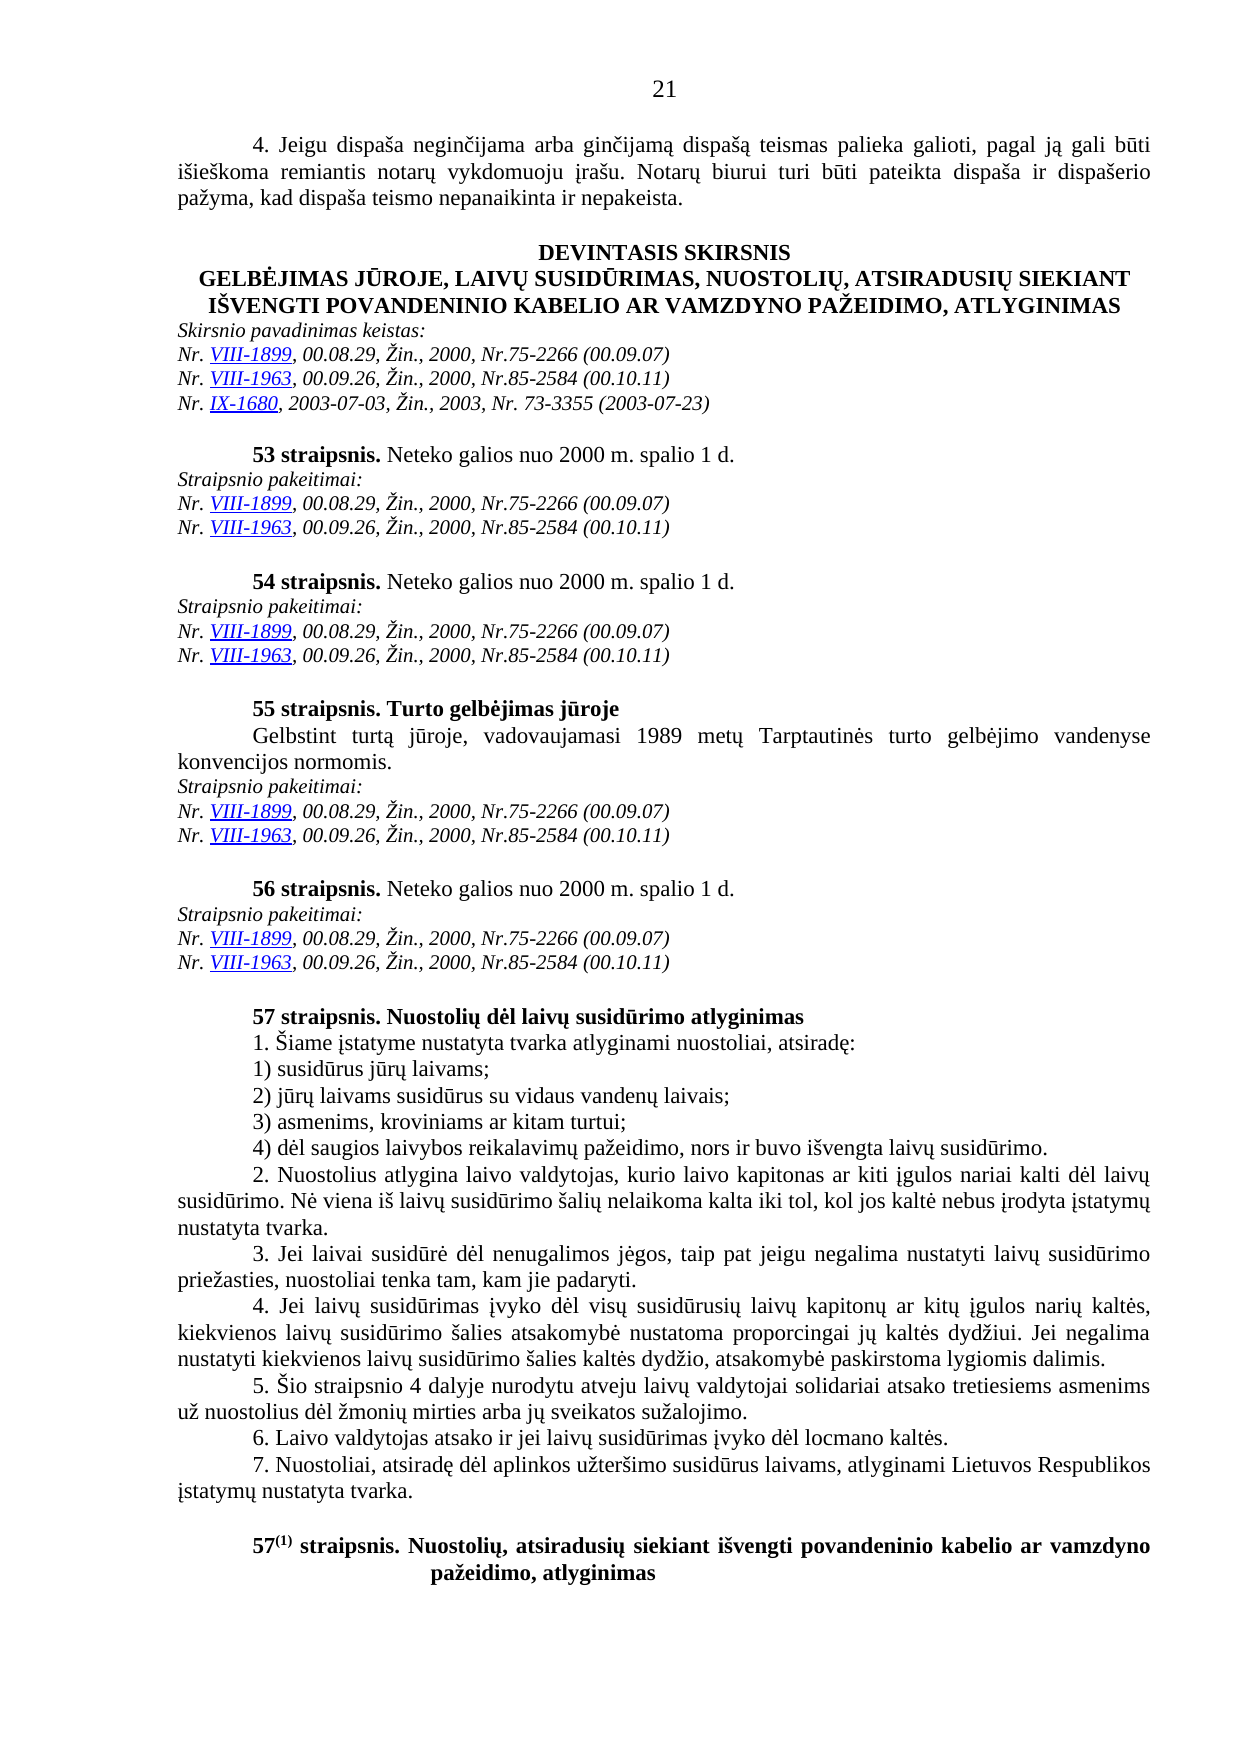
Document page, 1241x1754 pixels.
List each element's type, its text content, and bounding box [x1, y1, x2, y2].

text 53 straipsnis. Neteko galios nuo 2000 m. spalio 1 d. [177, 441, 1152, 467]
text 5. Šio straipsnio 4 dalyje nurodytu atveju laivų valdytojai solidariai atsako tretiesiems asmenims už nuostolius dėl žmonių mirties arba jų sveikatos sužalojimo. [177, 1372, 1152, 1424]
text 2) jūrų laivams susidūrus su vidaus vandenų laivais; [177, 1082, 1152, 1108]
text 2. Nuostolius atlygina laivo valdytojas, kurio laivo kapitonas ar kiti įgulos nariai kalti dėl laivų susidūrimo. Nė viena iš laivų susidūrimo šalių nelaikoma kalta iki tol, kol jos kaltė nebus įrodyta įstatymų nustatyta tvarka. [177, 1161, 1152, 1240]
text 3. Jei laivai susidūrė dėl nenugalimos jėgos, taip pat jeigu negalima nustatyti laivų susidūrimo priežasties, nuostoliai tenka tam, kam jie padaryti. [177, 1240, 1152, 1293]
text Straipsnio pakeitimai: [177, 467, 1152, 491]
text 1. Šiame įstatyme nustatyta tvarka atlyginami nuostoliai, atsiradę: [177, 1029, 1152, 1055]
text Nr. IX-1680, 2003-07-03, Žin., 2003, Nr. 73-3355 (2003-07-23) [177, 390, 1152, 414]
text Straipsnio pakeitimai: [177, 594, 1152, 618]
text Nr. VIII-1963, 00.09.26, Žin., 2000, Nr.85-2584 (00.10.11) [177, 950, 1152, 974]
text GELBĖJIMAS JŪROJE, LAIVŲ SUSIDŪRIMAS, NUOSTOLIŲ, ATSIRADUSIŲ SIEKIANT IŠVENGTI POVANDENINIO KABELIO AR VAMZDYNO PAŽEIDIMO, ATLYGINIMAS [177, 266, 1152, 318]
text 7. Nuostoliai, atsiradę dėl aplinkos užteršimo susidūrus laivams, atlyginami Lietuvos Respublikos įstatymų nustatyta tvarka. [177, 1451, 1152, 1503]
text 56 straipsnis. Neteko galios nuo 2000 m. spalio 1 d. [177, 875, 1152, 902]
text Straipsnio pakeitimai: [177, 902, 1152, 926]
text 4. Jei laivų susidūrimas įvyko dėl visų susidūrusių laivų kapitonų ar kitų įgulos narių kaltės, kiekvienos laivų susidūrimo šalies atsakomybė nustatoma proporcingai jų kaltės dydžiui. Jei negalima nustatyti kiekvienos laivų susidūrimo šalies kaltės dydžio, atsakomybė paskirstoma lygiomis dalimis. [177, 1293, 1152, 1372]
text 4. Jeigu dispaša neginčijama arba ginčijamą dispašą teismas palieka galioti, pagal ją gali būti išieškoma remiantis notarų vykdomuoju įrašu. Notarų biurui turi būti pateikta dispaša ir dispašerio pažyma, kad dispaša teismo nepanaikinta ir nepakeista. [177, 131, 1152, 210]
text Nr. VIII-1899, 00.08.29, Žin., 2000, Nr.75-2266 (00.09.07) [177, 798, 1152, 823]
text Nr. VIII-1963, 00.09.26, Žin., 2000, Nr.85-2584 (00.10.11) [177, 515, 1152, 539]
text Nr. VIII-1963, 00.09.26, Žin., 2000, Nr.85-2584 (00.10.11) [177, 823, 1152, 847]
text Nr. VIII-1899, 00.08.29, Žin., 2000, Nr.75-2266 (00.09.07) [177, 491, 1152, 515]
text Straipsnio pakeitimai: [177, 774, 1152, 798]
text 57 straipsnis. Nuostolių dėl laivų susidūrimo atlyginimas [177, 1003, 1152, 1029]
text Gelbstint turtą jūroje, vadovaujamasi 1989 metų Tarptautinės turto gelbėjimo vandenyse konvencijos normomis. [177, 722, 1152, 774]
text 3) asmenims, kroviniams ar kitam turtui; [177, 1108, 1152, 1134]
text Nr. VIII-1899, 00.08.29, Žin., 2000, Nr.75-2266 (00.09.07) [177, 926, 1152, 950]
text DEVINTASIS SKIRSNIS [177, 239, 1152, 266]
text 6. Laivo valdytojas atsako ir jei laivų susidūrimas įvyko dėl locmano kaltės. [177, 1424, 1152, 1451]
text 54 straipsnis. Neteko galios nuo 2000 m. spalio 1 d. [177, 568, 1152, 594]
text Nr. VIII-1899, 00.08.29, Žin., 2000, Nr.75-2266 (00.09.07) [177, 342, 1152, 366]
text 4) dėl saugios laivybos reikalavimų pažeidimo, nors ir buvo išvengta laivų susidūrimo. [177, 1134, 1152, 1161]
text Nr. VIII-1899, 00.08.29, Žin., 2000, Nr.75-2266 (00.09.07) [177, 618, 1152, 643]
text 57(1) straipsnis. Nuostolių, atsiradusių siekiant išvengti povandeninio kabelio ar vamzdyno pažeidimo, atlyginimas [252, 1532, 1152, 1585]
text Nr. VIII-1963, 00.09.26, Žin., 2000, Nr.85-2584 (00.10.11) [177, 643, 1152, 667]
text Nr. VIII-1963, 00.09.26, Žin., 2000, Nr.85-2584 (00.10.11) [177, 366, 1152, 390]
text Skirsnio pavadinimas keistas: [177, 318, 1152, 342]
text 1) susidūrus jūrų laivams; [177, 1055, 1152, 1082]
text 55 straipsnis. Turto gelbėjimas jūroje [177, 695, 1152, 722]
